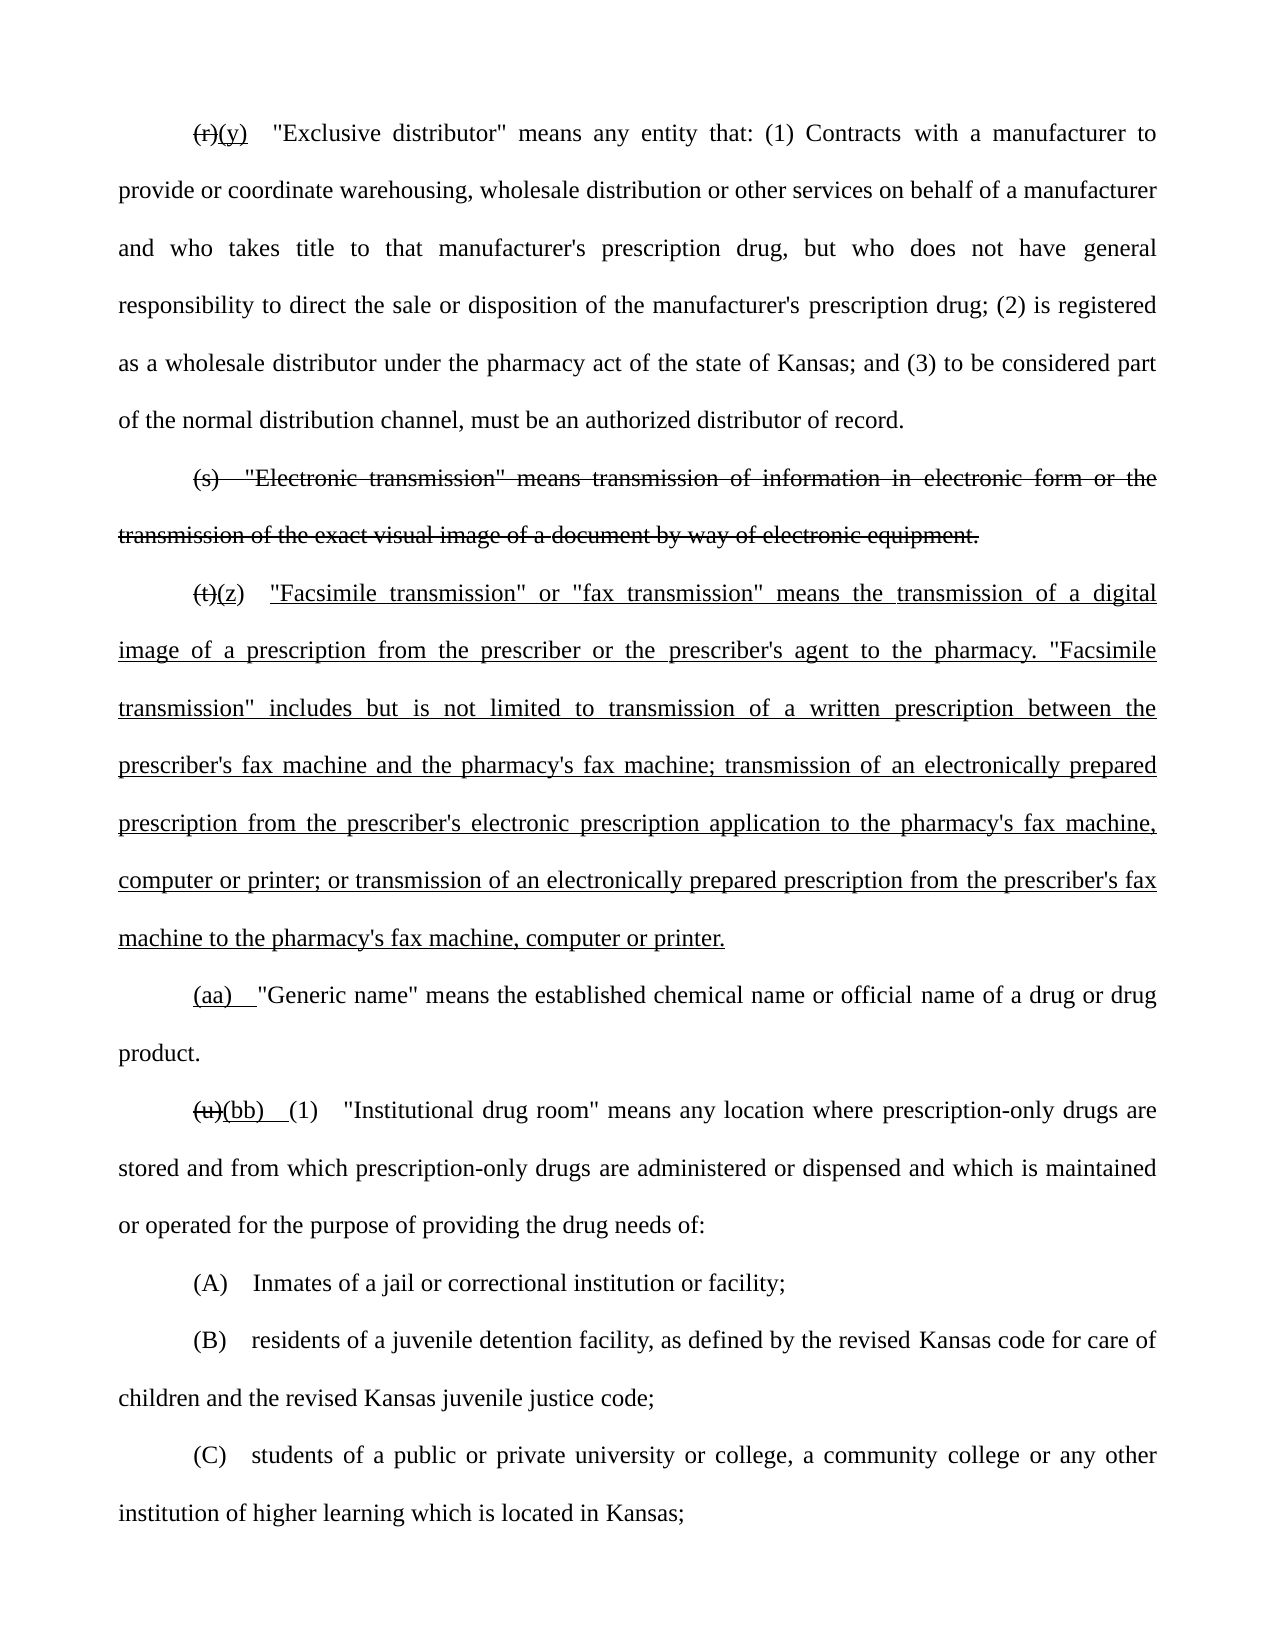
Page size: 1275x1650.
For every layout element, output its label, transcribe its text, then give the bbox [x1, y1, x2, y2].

text (C) students of a public or private university or college, a community college or any other institution of higher learning which is located in Kansas; [118, 1441, 1157, 1527]
text transmission" includes but is not limited to transmission of a written prescription between the [118, 662, 1157, 718]
text (u)(bb) (1) "Institutional drug room" means any location where prescription-only drugs are stored and from which prescription-only drugs are administered or dispensed and which is maintained or operated for the purpose of providing the drug needs of: [118, 1096, 1157, 1239]
text (t)(z) "Facsimile transmission" or "fax transmission" means the transmission of a digital image of a prescription from the prescriber or the prescriber's agent to the pharmacy. "Facsimile [118, 578, 1157, 661]
text (B) residents of a juvenile detention facility, as defined by the revised Kansas code for care of children and the revised Kansas juvenile justice code; [118, 1326, 1157, 1412]
text (A) Inmates of a jail or correctional institution or facility; [118, 1268, 1157, 1297]
text (s) "Electronic transmission" means transmission of information in electronic form or the transmission of the exact visual image of a document by way of electronic equipment. [118, 463, 1157, 549]
text prescription from the prescriber's electronic prescription application to the pharmacy's fax machine, [118, 777, 1157, 833]
text (r)(y) "Exclusive distributor" means any entity that: (1) Contracts with a manufacturer to provide or coordinate warehousing, wholesale distribution or other services on behalf of a manufacturer and who takes title to that manufacturer's prescription drug, but who does not have general responsibility to direct the sale or disposition of the manufacturer's prescription drug; (2) is registered as a wholesale distributor under the pharmacy act of the state of Kansas; and (3) to be considered part of the normal distribution channel, must be an authorized distributor of record. [118, 118, 1157, 434]
text (aa) "Generic name" means the established chemical name or official name of a drug or drug product. [118, 981, 1157, 1067]
text machine to the pharmacy's fax machine, computer or printer. [118, 892, 1157, 952]
text computer or printer; or transmission of an electronically prepared prescription from the prescriber's fax [118, 834, 1157, 891]
text prescriber's fax machine and the pharmacy's fax machine; transmission of an electronically prepared [118, 719, 1157, 776]
